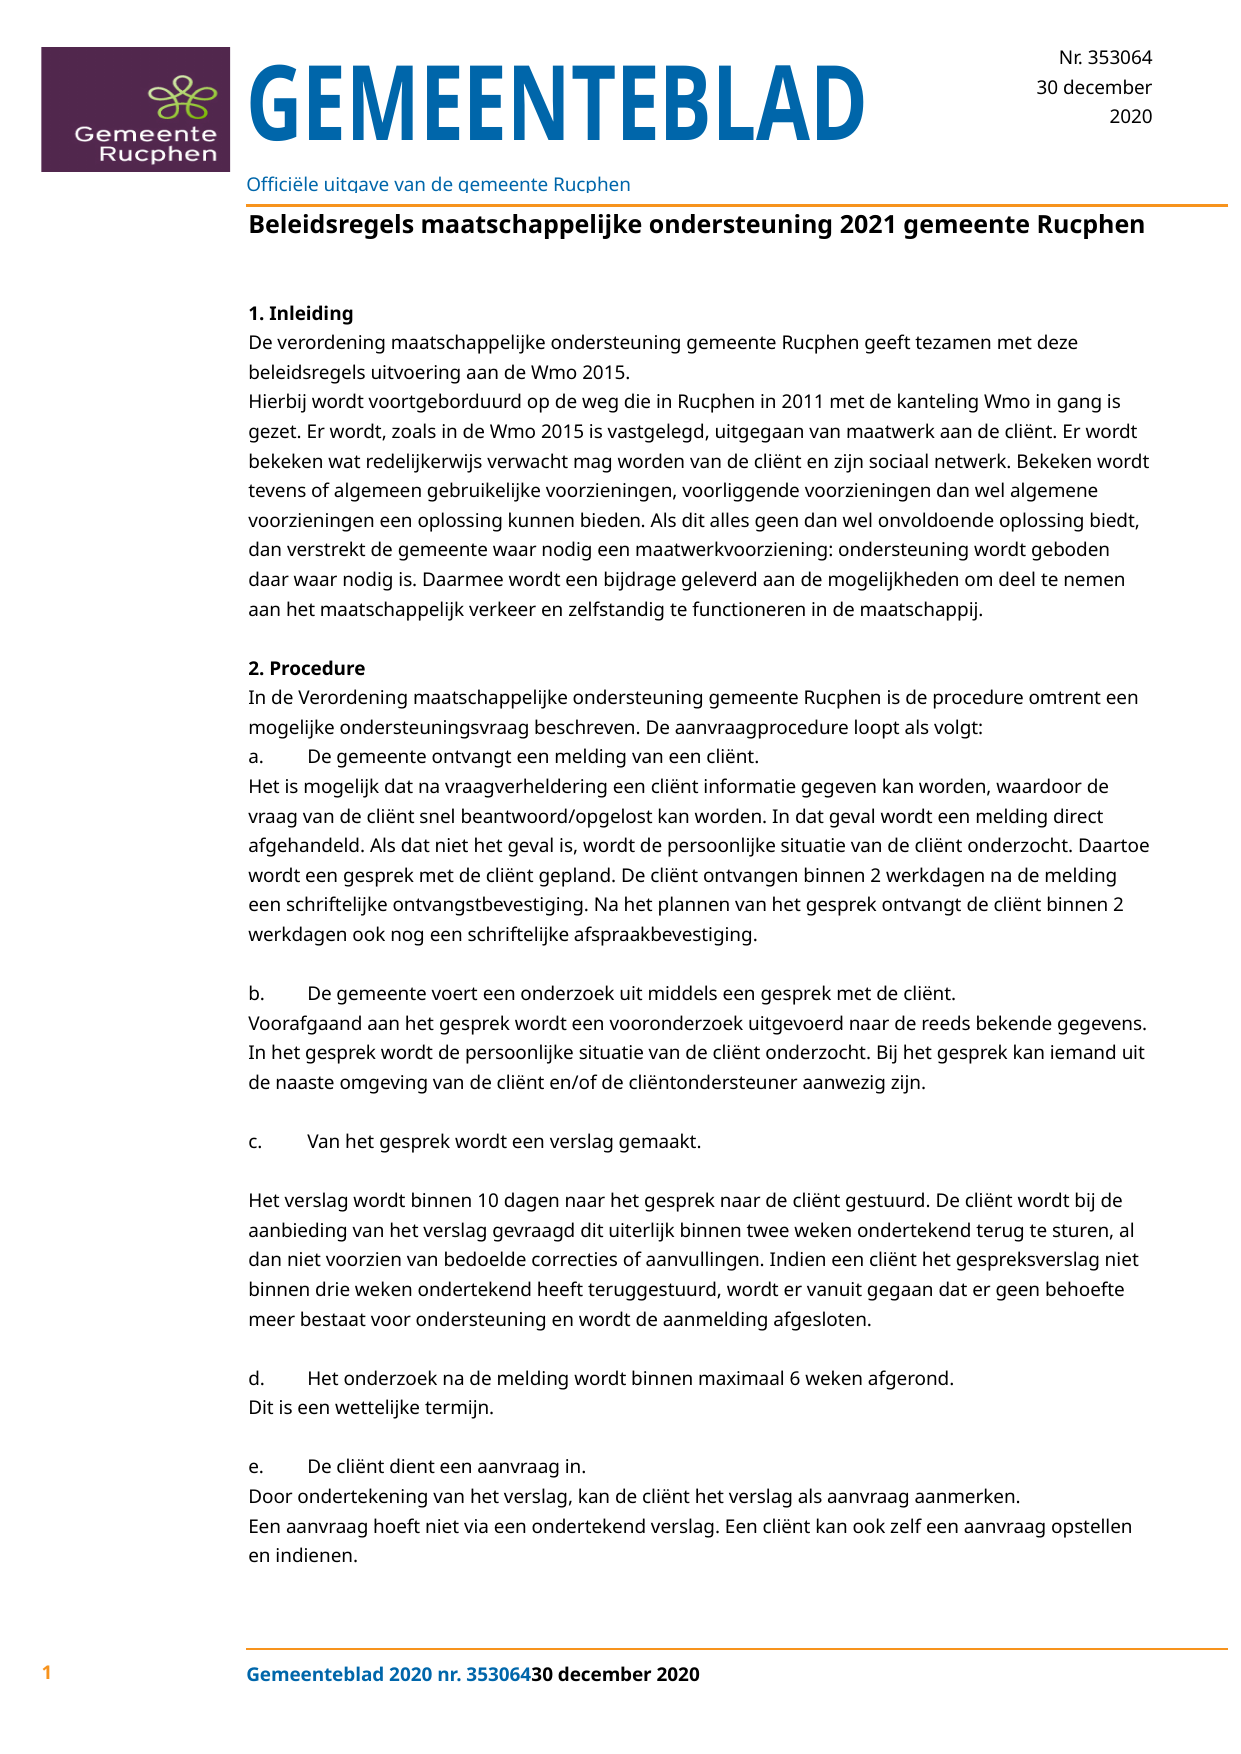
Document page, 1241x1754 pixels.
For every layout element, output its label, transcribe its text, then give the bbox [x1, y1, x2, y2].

list Het onderzoek na de melding wordt binnen maximaal 6 weken afgerond. [248, 1365, 1152, 1391]
text Door ondertekening van het verslag, kan de cliënt het verslag als aanvraag aanmerken. [248, 1483, 1152, 1509]
list De gemeente voert een onderzoek uit middels een gesprek met de cliënt. [248, 980, 1152, 1006]
text Het verslag wordt binnen 10 dagen naar het gesprek naar de cliënt gestuurd. De cliënt wordt bij de aanbieding van het verslag gevraagd dit uiterlijk binnen twee weken ondertekend terug te sturen, al dan niet voorzien van bedoelde correcties of aanvullingen. Indien een cliënt het gespreksverslag niet binnen drie weken ondertekend heeft teruggestuurd, wordt er vanuit gegaan dat er geen behoefte meer bestaat voor ondersteuning en wordt de aanmelding afgesloten. [248, 1187, 1152, 1331]
text Beleidsregels maatschappelijke ondersteuning 2021 gemeente Rucphen [248, 207, 1152, 241]
list Van het gesprek wordt een verslag gemaakt. [248, 1128, 1152, 1154]
text In de Verordening maatschappelijke ondersteuning gemeente Rucphen is de procedure omtrent een mogelijke ondersteuningsvraag beschreven. De aanvraagprocedure loopt als volgt: [248, 684, 1152, 740]
text Voorafgaand aan het gesprek wordt een vooronderzoek uitgevoerd naar de reeds bekende gegevens. In het gesprek wordt de persoonlijke situatie van de cliënt onderzocht. Bij het gesprek kan iemand uit de naaste omgeving van de cliënt en/of de cliëntondersteuner aanwezig zijn. [248, 1010, 1152, 1095]
text Het is mogelijk dat na vraagverheldering een cliënt informatie gegeven kan worden, waardoor de vraag van de cliënt snel beantwoord/opgelost kan worden. In dat geval wordt een melding direct afgehandeld. Als dat niet het geval is, wordt de persoonlijke situatie van de cliënt onderzocht. Daartoe wordt een gesprek met de cliënt gepland. De cliënt ontvangen binnen 2 werkdagen na de melding een schriftelijke ontvangstbevestiging. Na het plannen van het gesprek ontvangt de cliënt binnen 2 werkdagen ook nog een schriftelijke afspraakbevestiging. [248, 773, 1152, 947]
text Een aanvraag hoeft niet via een ondertekend verslag. Een cliënt kan ook zelf een aanvraag opstellen en indienen. [248, 1513, 1152, 1568]
text Dit is een wettelijke termijn. [248, 1394, 1152, 1420]
picture [41, 47, 231, 172]
text De verordening maatschappelijke ondersteuning gemeente Rucphen geeft tezamen met deze beleidsregels uitvoering aan de Wmo 2015. [248, 329, 1152, 385]
list De cliënt dient een aanvraag in. [248, 1454, 1152, 1479]
list De gemeente ontvangt een melding van een cliënt. [248, 744, 1152, 769]
text 2. Procedure [248, 655, 1152, 681]
text 1. Inleiding [248, 300, 1152, 326]
text Hierbij wordt voortgeborduurd op de weg die in Rucphen in 2011 met de kanteling Wmo in gang is gezet. Er wordt, zoals in de Wmo 2015 is vastgelegd, uitgegaan van maatwerk aan de cliënt. Er wordt bekeken wat redelijkerwijs verwacht mag worden van de cliënt en zijn sociaal netwerk. Bekeken wordt tevens of algemeen gebruikelijke voorzieningen, voorliggende voorzieningen dan wel algemene voorzieningen een oplossing kunnen bieden. Als dit alles geen dan wel onvoldoende oplossing biedt, dan verstrekt de gemeente waar nodig een maatwerkvoorziening: ondersteuning wordt geboden daar waar nodig is. Daarmee wordt een bijdrage geleverd aan de mogelijkheden om deel te nemen aan het maatschappelijk verkeer en zelfstandig te functioneren in de maatschappij. [248, 389, 1152, 621]
